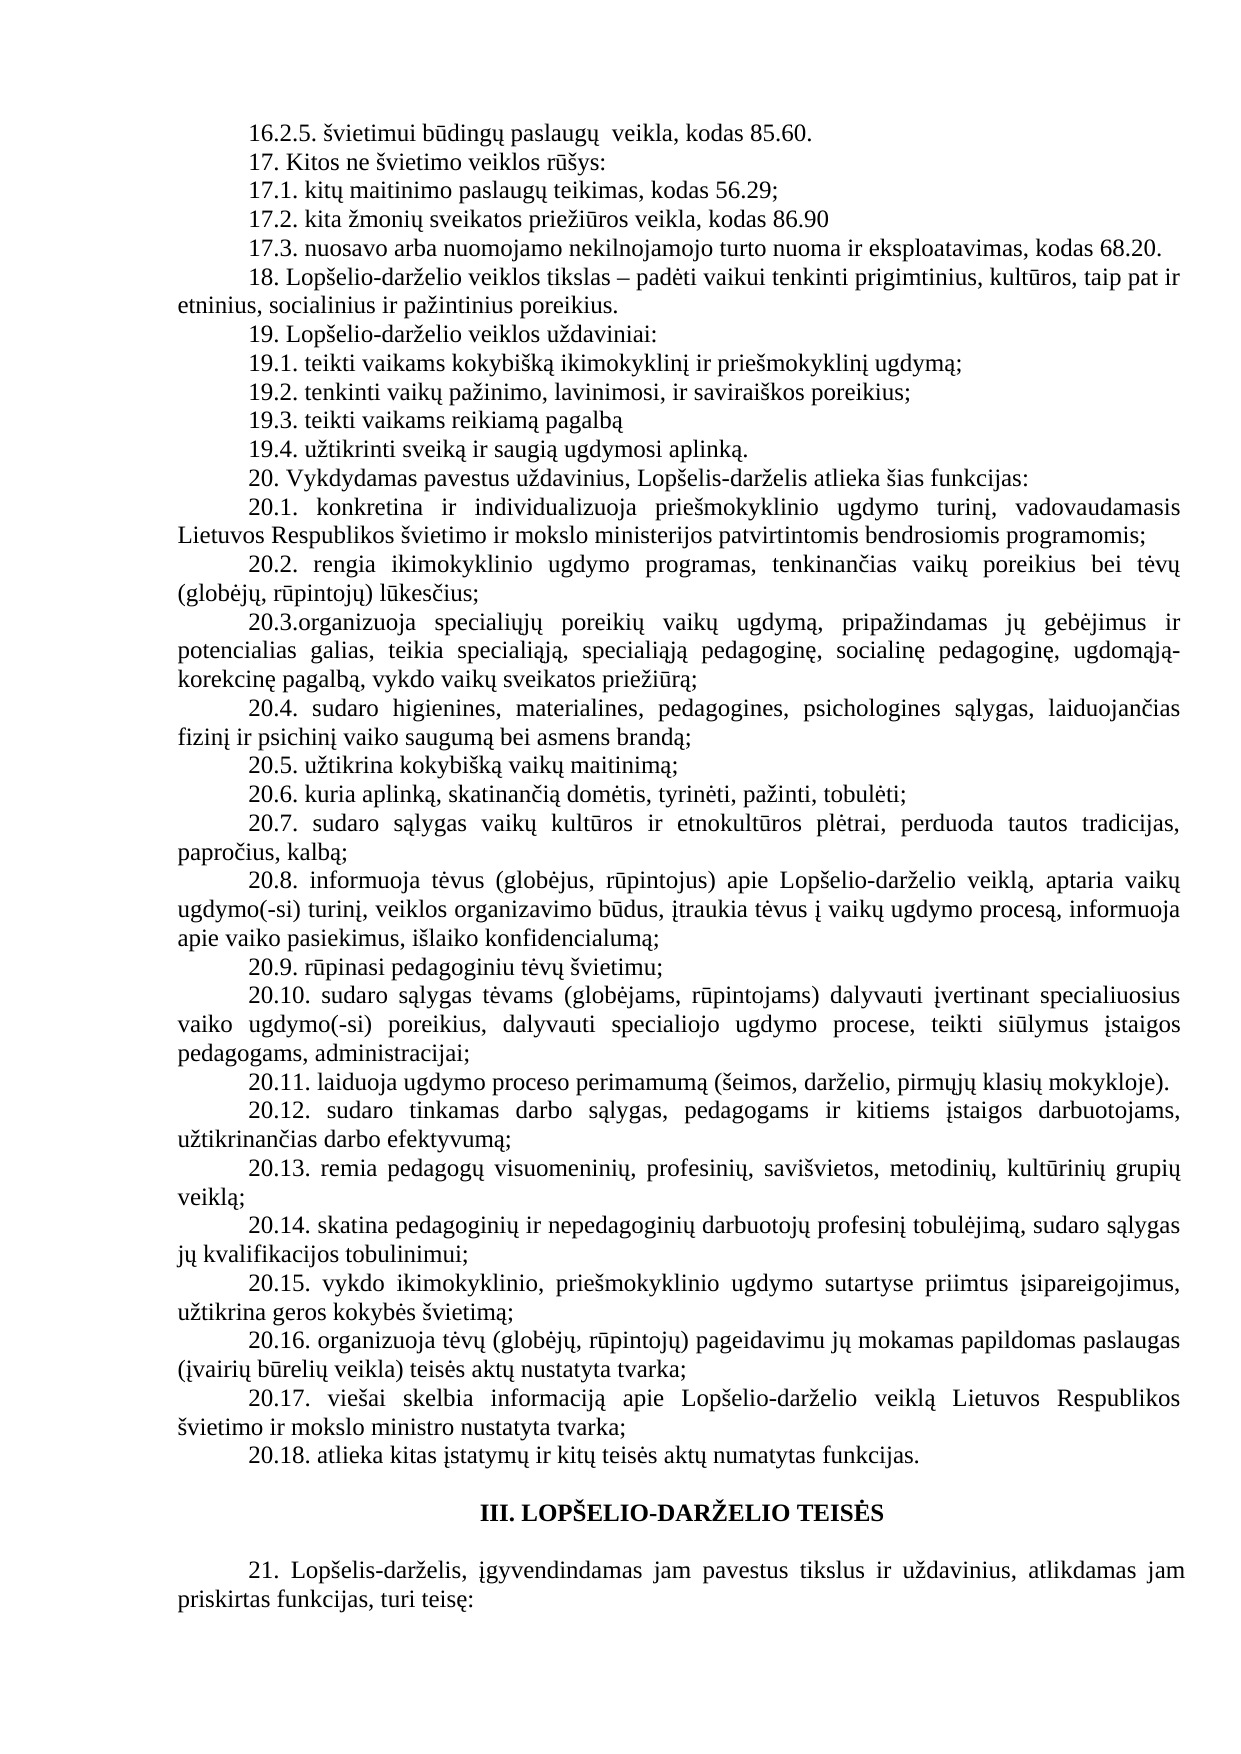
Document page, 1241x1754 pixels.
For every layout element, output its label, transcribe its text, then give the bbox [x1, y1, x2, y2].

text 19.3. teikti vaikams reikiamą pagalbą [177, 406, 1181, 434]
text 17.3. nuosavo arba nuomojamo nekilnojamojo turto nuoma ir eksploatavimas, kodas 68.20. [177, 233, 1181, 262]
text 20.15. vykdo ikimokyklinio, priešmokyklinio ugdymo sutartyse priimtus įsipareigojimus, užtikrina geros kokybės švietimą; [177, 1268, 1181, 1326]
text 20.4. sudaro higienines, materialines, pedagogines, psichologines sąlygas, laiduojančias fizinį ir psichinį vaiko saugumą bei asmens brandą; [177, 693, 1181, 751]
text 20.16. organizuoja tėvų (globėjų, rūpintojų) pageidavimu jų mokamas papildomas paslaugas (įvairių būrelių veikla) teisės aktų nustatyta tvarka; [177, 1326, 1181, 1383]
text 19.2. tenkinti vaikų pažinimo, lavinimosi, ir saviraiškos poreikius; [177, 377, 1181, 406]
text 19.4. užtikrinti sveiką ir saugią ugdymosi aplinką. [177, 434, 1181, 463]
text 16.2.5. švietimui būdingų paslaugų veikla, kodas 85.60. [177, 118, 1181, 147]
text 20. Vykdydamas pavestus uždavinius, Lopšelis-darželis atlieka šias funkcijas: [177, 463, 1181, 492]
text 19.1. teikti vaikams kokybišką ikimokyklinį ir priešmokyklinį ugdymą; [177, 348, 1181, 377]
text 20.2. rengia ikimokyklinio ugdymo programas, tenkinančias vaikų poreikius bei tėvų (globėjų, rūpintojų) lūkesčius; [177, 549, 1181, 607]
text 20.10. sudaro sąlygas tėvams (globėjams, rūpintojams) dalyvauti įvertinant specialiuosius vaiko ugdymo(-si) poreikius, dalyvauti specialiojo ugdymo procese, teikti siūlymus įstaigos pedagogams, administracijai; [177, 981, 1181, 1067]
text 21. Lopšelis-darželis, įgyvendindamas jam pavestus tikslus ir uždavinius, atlikdamas jam priskirtas funkcijas, turi teisę: [177, 1556, 1187, 1613]
text 20.9. rūpinasi pedagoginiu tėvų švietimu; [177, 952, 1181, 981]
text 17.2. kita žmonių sveikatos priežiūros veikla, kodas 86.90 [177, 204, 1181, 233]
text 20.3.organizuoja specialiųjų poreikių vaikų ugdymą, pripažindamas jų gebėjimus ir potencialias galias, teikia specialiąją, specialiąją pedagoginę, socialinę pedagoginę, ugdomąją-korekcinę pagalbą, vykdo vaikų sveikatos priežiūrą; [177, 607, 1181, 693]
text 20.5. užtikrina kokybišką vaikų maitinimą; [177, 751, 1181, 779]
text 20.7. sudaro sąlygas vaikų kultūros ir etnokultūros plėtrai, perduoda tautos tradicijas, papročius, kalbą; [177, 808, 1181, 866]
text 17.1. kitų maitinimo paslaugų teikimas, kodas 56.29; [177, 176, 1181, 204]
text 20.17. viešai skelbia informaciją apie Lopšelio-darželio veiklą Lietuvos Respublikos švietimo ir mokslo ministro nustatyta tvarka; [177, 1383, 1181, 1441]
text 20.8. informuoja tėvus (globėjus, rūpintojus) apie Lopšelio-darželio veiklą, aptaria vaikų ugdymo(-si) turinį, veiklos organizavimo būdus, įtraukia tėvus į vaikų ugdymo procesą, informuoja apie vaiko pasiekimus, išlaiko konfidencialumą; [177, 866, 1181, 952]
text 20.18. atlieka kitas įstatymų ir kitų teisės aktų numatytas funkcijas. [177, 1441, 1181, 1469]
text 20.12. sudaro tinkamas darbo sąlygas, pedagogams ir kitiems įstaigos darbuotojams, užtikrinančias darbo efektyvumą; [177, 1096, 1181, 1153]
text 20.11. laiduoja ugdymo proceso perimamumą (šeimos, darželio, pirmųjų klasių mokykloje). [177, 1067, 1181, 1096]
text 18. Lopšelio-darželio veiklos tikslas – padėti vaikui tenkinti prigimtinius, kultūros, taip pat ir etninius, socialinius ir pažintinius poreikius. [177, 262, 1181, 319]
text 17. Kitos ne švietimo veiklos rūšys: [177, 147, 1181, 176]
text 20.6. kuria aplinką, skatinančią domėtis, tyrinėti, pažinti, tobulėti; [177, 779, 1181, 808]
text 20.1. konkretina ir individualizuoja priešmokyklinio ugdymo turinį, vadovaudamasis Lietuvos Respublikos švietimo ir mokslo ministerijos patvirtintomis bendrosiomis programomis; [177, 492, 1181, 549]
text 19. Lopšelio-darželio veiklos uždaviniai: [177, 319, 1181, 348]
text III. LOPŠELIO-DARŽELIO TEISĖS [177, 1498, 1187, 1527]
text 20.14. skatina pedagoginių ir nepedagoginių darbuotojų profesinį tobulėjimą, sudaro sąlygas jų kvalifikacijos tobulinimui; [177, 1211, 1181, 1268]
text 20.13. remia pedagogų visuomeninių, profesinių, savišvietos, metodinių, kultūrinių grupių veiklą; [177, 1153, 1181, 1211]
